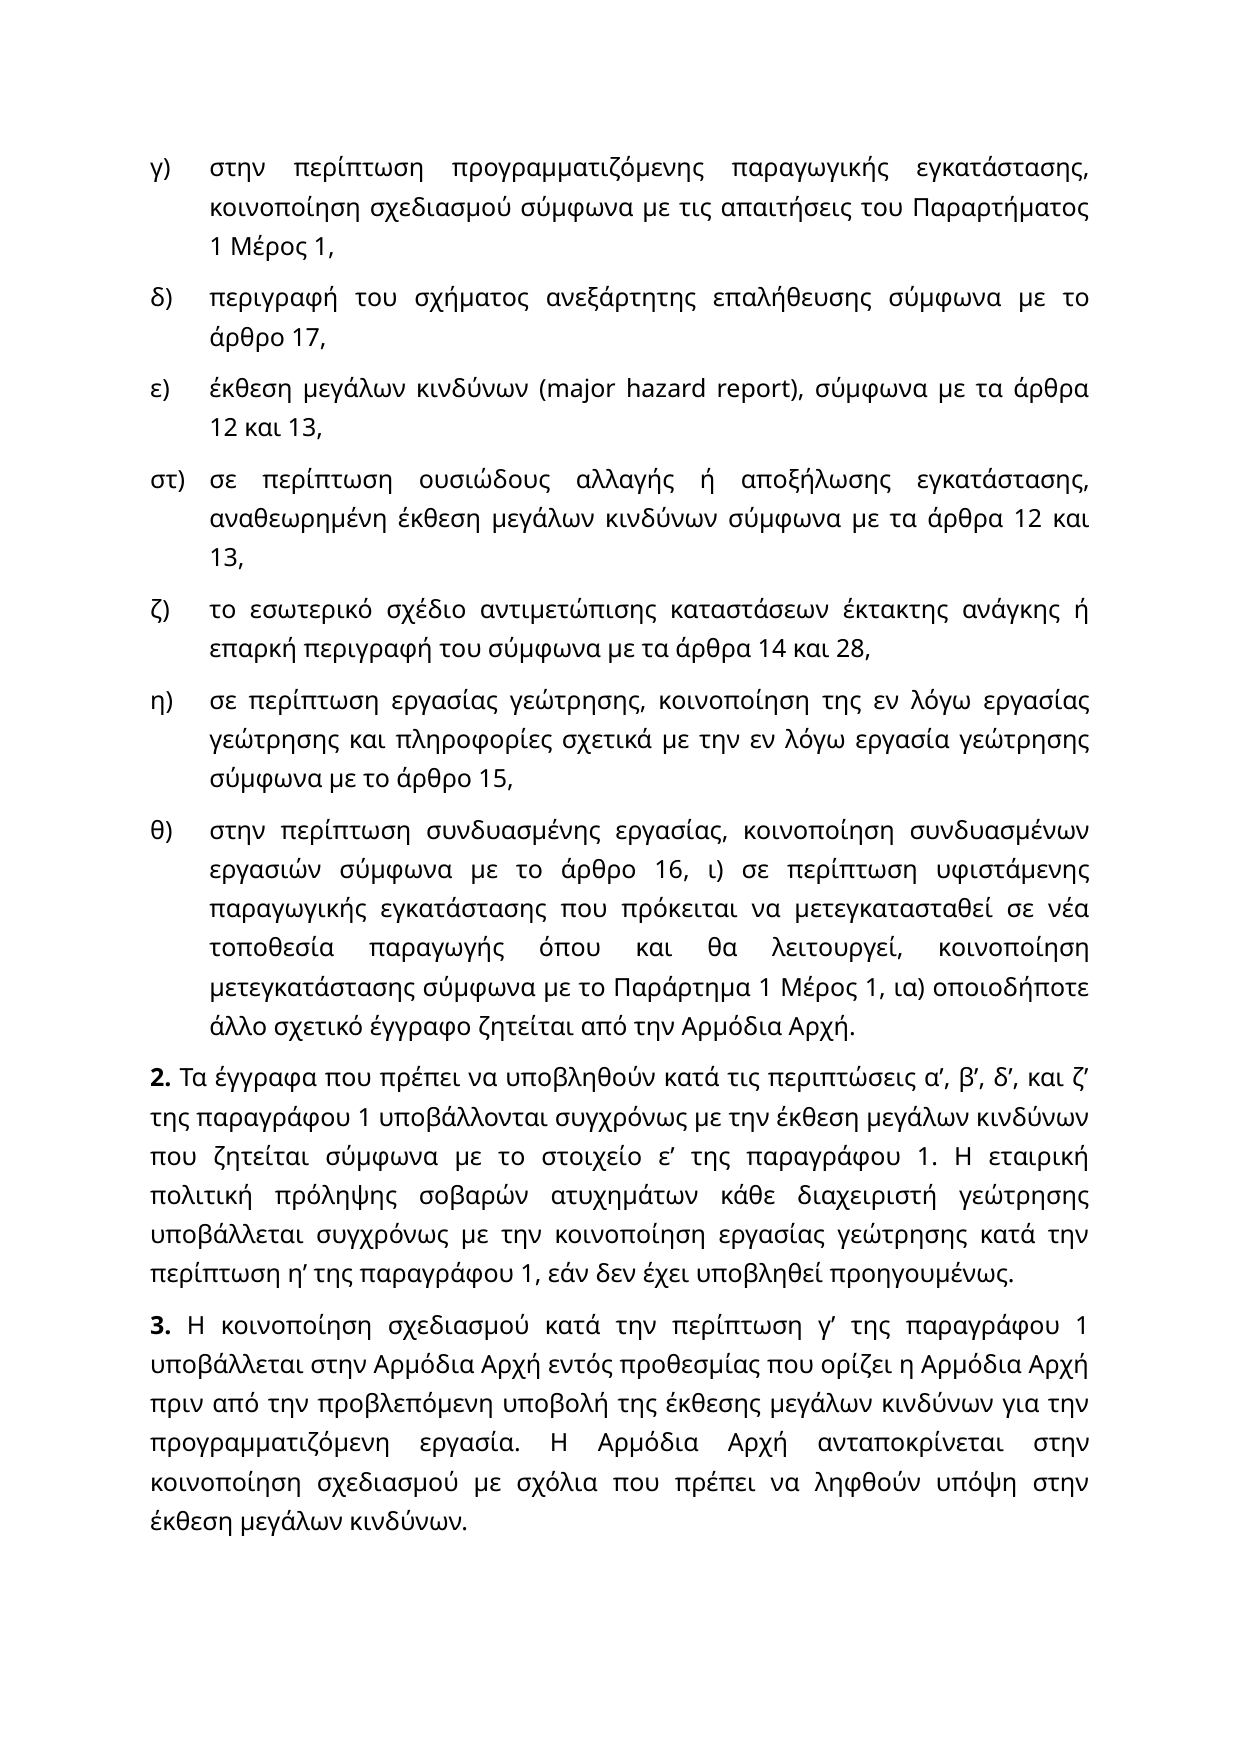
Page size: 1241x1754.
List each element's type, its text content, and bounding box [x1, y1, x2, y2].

text 2. Τα έγγραφα που πρέπει να υποβληθούν κατά τις περιπτώσεις α’, β’, δ’, και ζ’ της παραγράφου 1 υποβάλλονται συγχρόνως με την έκθεση μεγάλων κινδύνων που ζητείται σύμφωνα με το στοιχείο ε’ της παραγράφου 1. Η εταιρική πολιτική πρόληψης σοβαρών ατυχημάτων κάθε διαχειριστή γεώτρησης υποβάλλεται συγχρόνως με την κοινοποίηση εργασίας γεώτρησης κατά την περίπτωση η’ της παραγράφου 1, εάν δεν έχει υποβληθεί προηγουμένως. [150, 1060, 1090, 1290]
list η) σε περίπτωση εργασίας γεώτρησης, κοινοποίηση της εν λόγω εργασίας γεώτρησης και πληροφορίες σχετικά με την εν λόγω εργασία γεώτρησης σύμφωνα με το άρθρο 15, [150, 682, 1090, 795]
list δ) περιγραφή του σχήματος ανεξάρτητης επαλήθευσης σύμφωνα με το άρθρο 17, [150, 280, 1090, 353]
list ζ) το εσωτερικό σχέδιο αντιμετώπισης καταστάσεων έκτακτης ανάγκης ή επαρκή περιγραφή του σύμφωνα με τα άρθρα 14 και 28, [150, 592, 1090, 665]
list γ) στην περίπτωση προγραμματιζόμενης παραγωγικής εγκατάστασης, κοινοποίηση σχεδιασμού σύμφωνα με τις απαιτήσεις του Παραρτήματος 1 Μέρος 1, [150, 150, 1090, 262]
list θ) στην περίπτωση συνδυασμένης εργασίας, κοινοποίηση συνδυασμένων εργασιών σύμφωνα με το άρθρο 16, ι) σε περίπτωση υφιστάμενης παραγωγικής εγκατάστασης που πρόκειται να μετεγκατασταθεί σε νέα τοποθεσία παραγωγής όπου και θα λειτουργεί, κοινοποίηση μετεγκατάστασης σύμφωνα με το Παράρτημα 1 Μέρος 1, ια) οποιοδήποτε άλλο σχετικό έγγραφο ζητείται από την Αρμόδια Αρχή. [150, 812, 1090, 1042]
list ε) έκθεση μεγάλων κινδύνων (major hazard report), σύμφωνα με τα άρθρα 12 και 13, [150, 371, 1090, 444]
list στ) σε περίπτωση ουσιώδους αλλαγής ή αποξήλωσης εγκατάστασης, αναθεωρημένη έκθεση μεγάλων κινδύνων σύμφωνα με τα άρθρα 12 και 13, [150, 462, 1090, 574]
text 3. Η κοινοποίηση σχεδιασμού κατά την περίπτωση γ’ της παραγράφου 1 υποβάλλεται στην Αρμόδια Αρχή εντός προθεσμίας που ορίζει η Αρμόδια Αρχή πριν από την προβλεπόμενη υποβολή της έκθεσης μεγάλων κινδύνων για την προγραμματιζόμενη εργασία. Η Αρμόδια Αρχή ανταποκρίνεται στην κοινοποίηση σχεδιασμού με σχόλια που πρέπει να ληφθούν υπόψη στην έκθεση μεγάλων κινδύνων. [150, 1307, 1090, 1537]
